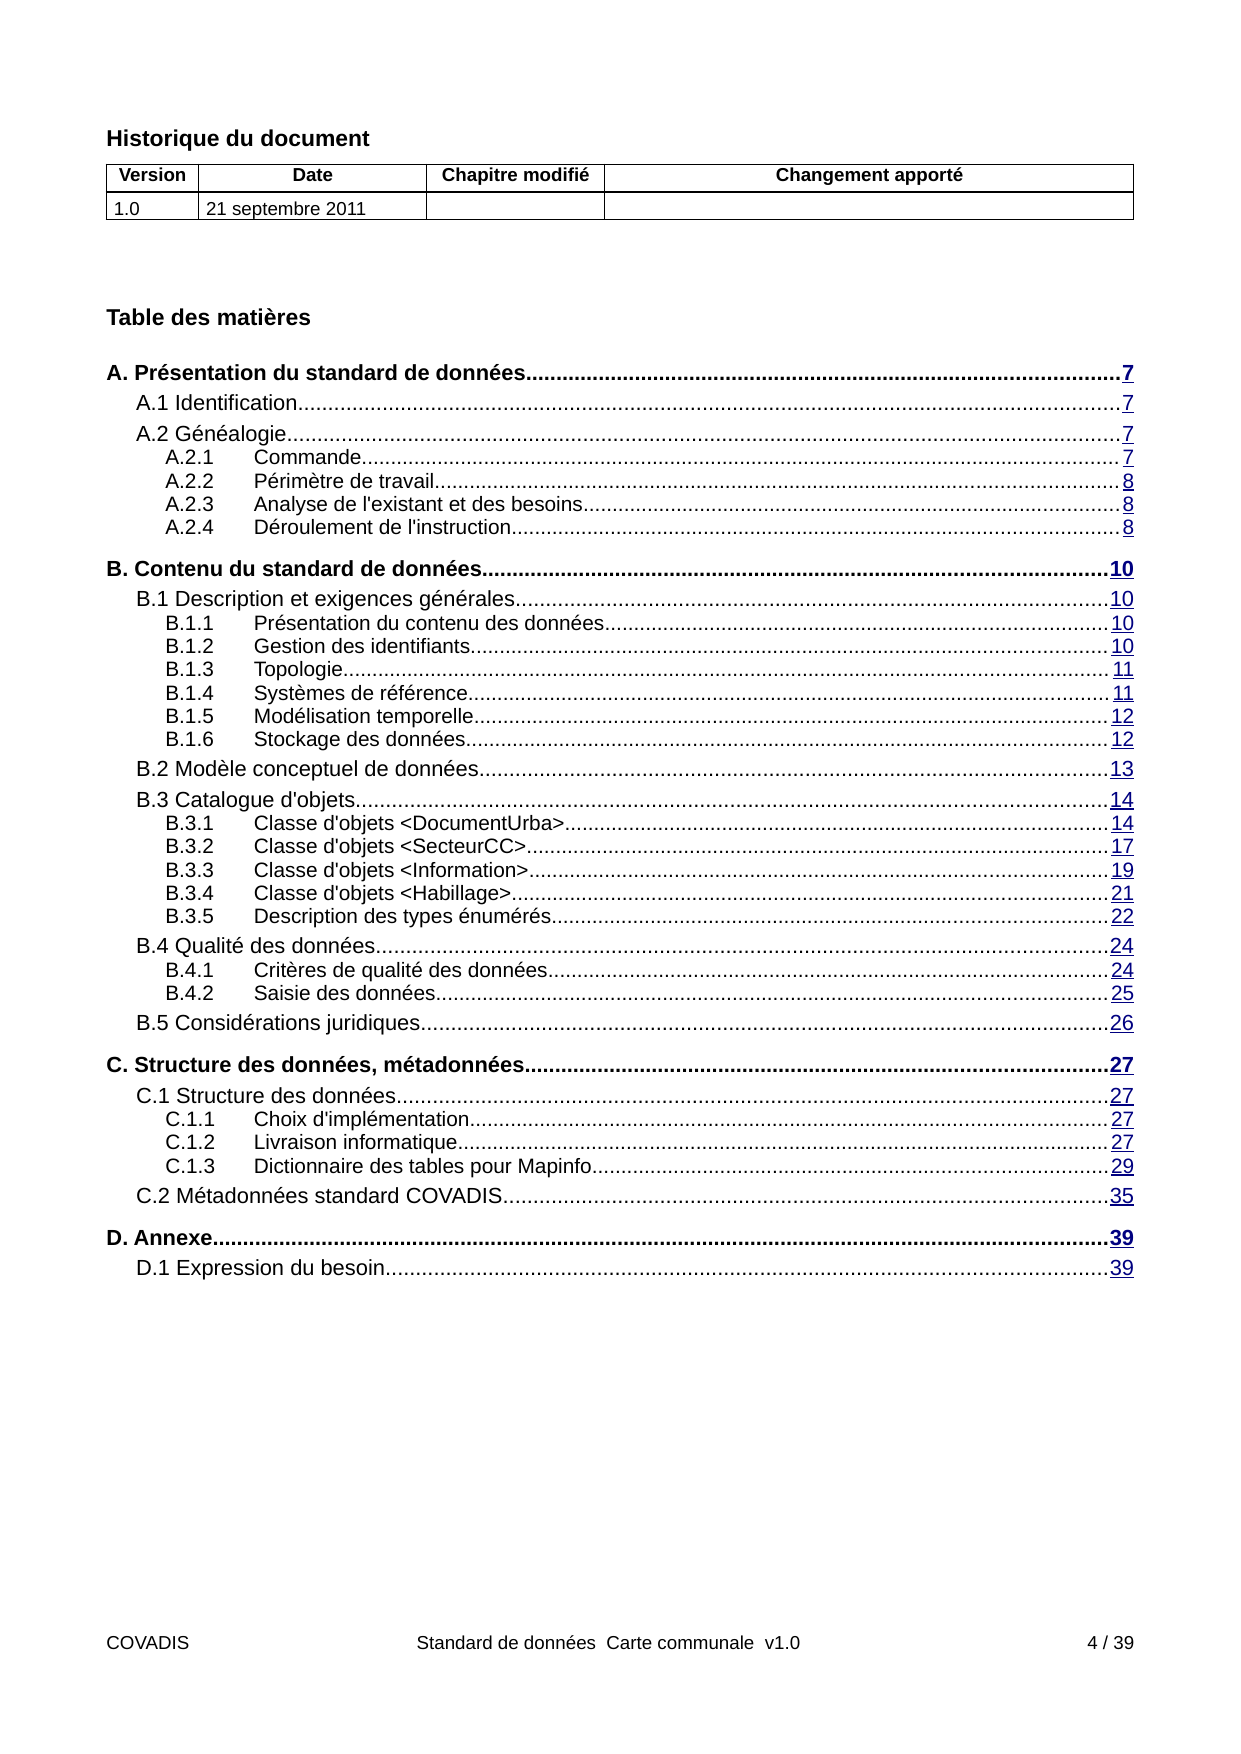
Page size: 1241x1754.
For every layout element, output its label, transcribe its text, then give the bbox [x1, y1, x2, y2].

table_header Version [107, 165, 198, 191]
text B.3.4 Classe d'objets <Habillage> 21 [165, 881, 1134, 904]
text B. Contenu du standard de données 10 [106, 557, 1134, 581]
text D.1 Expression du besoin 39 [136, 1256, 1134, 1280]
text A. Présentation du standard de données 7 [106, 361, 1134, 385]
text A.1 Identification 7 [136, 391, 1134, 416]
table_header Changement apporté [605, 165, 1133, 191]
text A.2.2 Périmètre de travail 8 [165, 469, 1134, 492]
text D. Annexe 39 [106, 1226, 1134, 1250]
text A.2.1 Commande 7 [165, 446, 1134, 469]
text B.1.1 Présentation du contenu des données 10 [165, 611, 1134, 635]
text B.1.5 Modélisation temporelle 12 [165, 704, 1134, 728]
text B.3.2 Classe d'objets <SecteurCC> 17 [165, 835, 1134, 858]
text A.2.3 Analyse de l'existant et des besoins 8 [165, 492, 1134, 516]
text B.4.2 Saisie des données 25 [165, 981, 1134, 1005]
table_header Chapitre modifié [427, 165, 604, 191]
text B.4 Qualité des données 24 [136, 934, 1134, 958]
text B.1.3 Topologie 11 [165, 658, 1134, 681]
table_cell 21 septembre 2011 [199, 193, 426, 219]
text B.3.3 Classe d'objets <Information> 19 [165, 858, 1134, 881]
text B.3.1 Classe d'objets <DocumentUrba> 14 [165, 812, 1134, 835]
text C. Structure des données, métadonnées 27 [106, 1053, 1134, 1077]
text A.2 Généalogie 7 [136, 421, 1134, 446]
text A.2.4 Déroulement de l'instruction 8 [165, 516, 1134, 539]
text B.1.6 Stockage des données 12 [165, 728, 1134, 751]
text B.1.4 Systèmes de référence 11 [165, 681, 1134, 704]
table_cell [605, 193, 1133, 219]
text B.3.5 Description des types énumérés 22 [165, 904, 1134, 928]
table_cell 1.0 [107, 193, 198, 219]
table_header Date [199, 165, 426, 191]
text C.1.3 Dictionnaire des tables pour Mapinfo 29 [165, 1154, 1134, 1177]
subtitle Table des matières [106, 305, 1134, 330]
text C.1.2 Livraison informatique 27 [165, 1131, 1134, 1154]
text C.2 Métadonnées standard COVADIS 35 [136, 1183, 1134, 1208]
text B.5 Considérations juridiques 26 [136, 1011, 1134, 1035]
text B.1.2 Gestion des identifiants 10 [165, 635, 1134, 658]
text B.3 Catalogue d'objets 14 [136, 787, 1134, 812]
text C.1 Structure des données 27 [136, 1083, 1134, 1108]
table_cell [427, 193, 604, 219]
subtitle Historique du document [106, 125, 1134, 151]
text B.2 Modèle conceptuel de données 13 [136, 757, 1134, 781]
text C.1.1 Choix d'implémentation 27 [165, 1108, 1134, 1131]
text B.4.1 Critères de qualité des données 24 [165, 958, 1134, 981]
text B.1 Description et exigences générales 10 [136, 587, 1134, 611]
